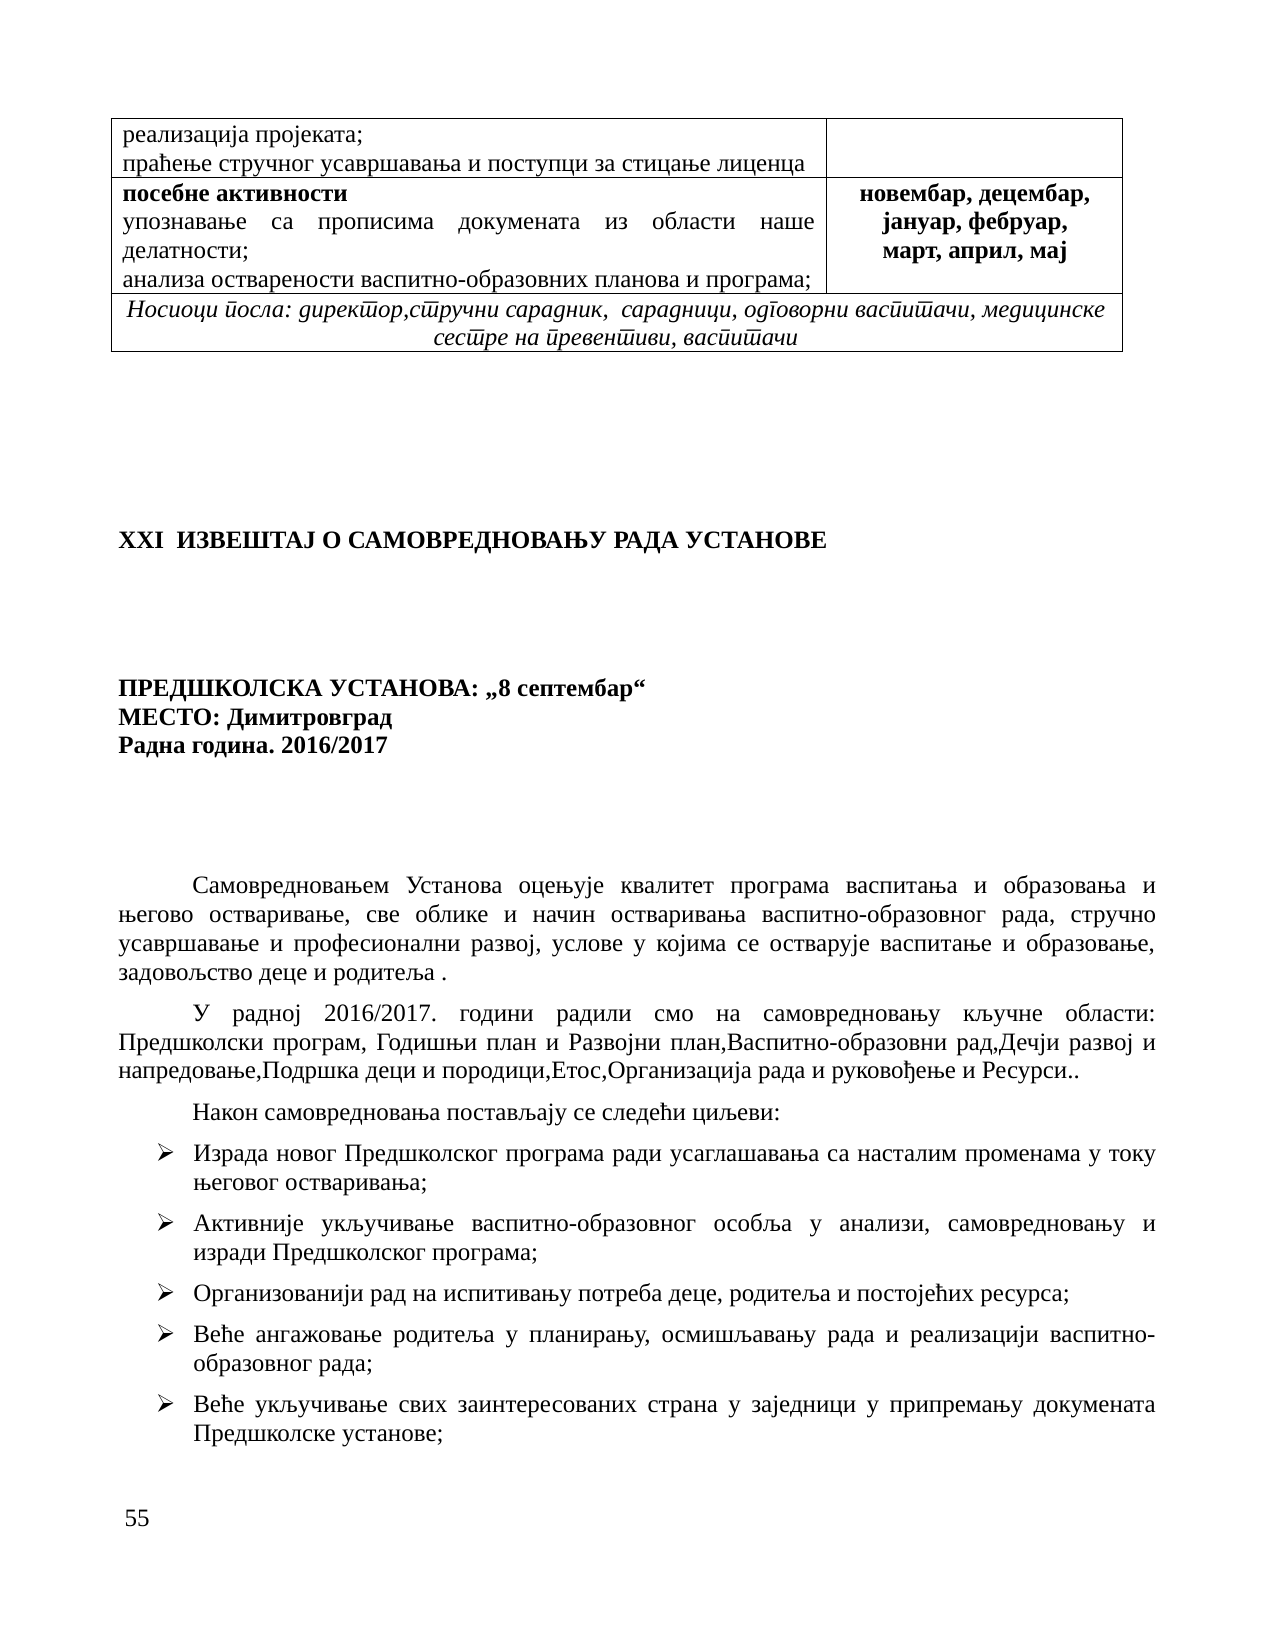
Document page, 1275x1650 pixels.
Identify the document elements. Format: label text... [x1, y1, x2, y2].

list Веће укључивање свих заинтересованих страна у заједници у припремању докумената Предшколске установе; [156, 1389, 1157, 1447]
list Израда новог Предшколског програма ради усаглашавања са насталим променама у току његовог остваривања; [156, 1138, 1157, 1195]
table_cell Носиоци посла: директор,стручни сарадник, сарадници, одговорни васпитачи, медицинске сестре на превентиви, васпитачи [112, 294, 1122, 351]
table_cell [827, 119, 1122, 177]
text Самовредновањем Установа оцењује квалитет програма васпитања и образовања и његово остваривање, све облике и начин остваривања васпитно-образовног рада, стручно усавршавање и професионални развој, услове у којима се остварује васпитање и образовање, задовољство деце и родитеља . [118, 870, 1157, 985]
list Организованији рад на испитивању потреба деце, родитеља и постојећих ресурса; [156, 1278, 1157, 1307]
text ПРЕДШКОЛСКА УСТАНОВА: „8 септембар“ [118, 673, 1157, 702]
table_cell новембар, децембар, јануар, фебруар, март, април, мај [827, 178, 1122, 293]
table_cell реализација пројеката; праћење стручног усавршавања и поступци за стицање лиценца [112, 119, 826, 177]
text Радна година. 2016/2017 [118, 730, 1157, 759]
list Веће ангажовање родитеља у планирању, осмишљавању рада и реализацији васпитно-образовног рада; [156, 1319, 1157, 1377]
text Након самовредновања постављају се следећи циљеви: [118, 1097, 1157, 1125]
text МЕСТО: Димитровград [118, 702, 1157, 730]
table_cell посебне активности упознавање са прописима докумената из области наше делатности; анализа остварености васпитно-образовних планова и програма; [112, 178, 826, 293]
text XXI ИЗВЕШТАЈ О САМОВРЕДНОВАЊУ РАДА УСТАНОВЕ [118, 525, 1157, 553]
text У радној 2016/2017. години радили смо на самовредновању кључне области: Предшколски програм, Годишњи план и Развојни план,Васпитно-образовни рад,Дечји развој и напредовање,Подршка деци и породици,Етос,Организација рада и руковођење и Ресурси.. [118, 998, 1157, 1084]
list Активније укључивање васпитно-образовног особља у анализи, самовредновању и изради Предшколског програма; [156, 1208, 1157, 1265]
